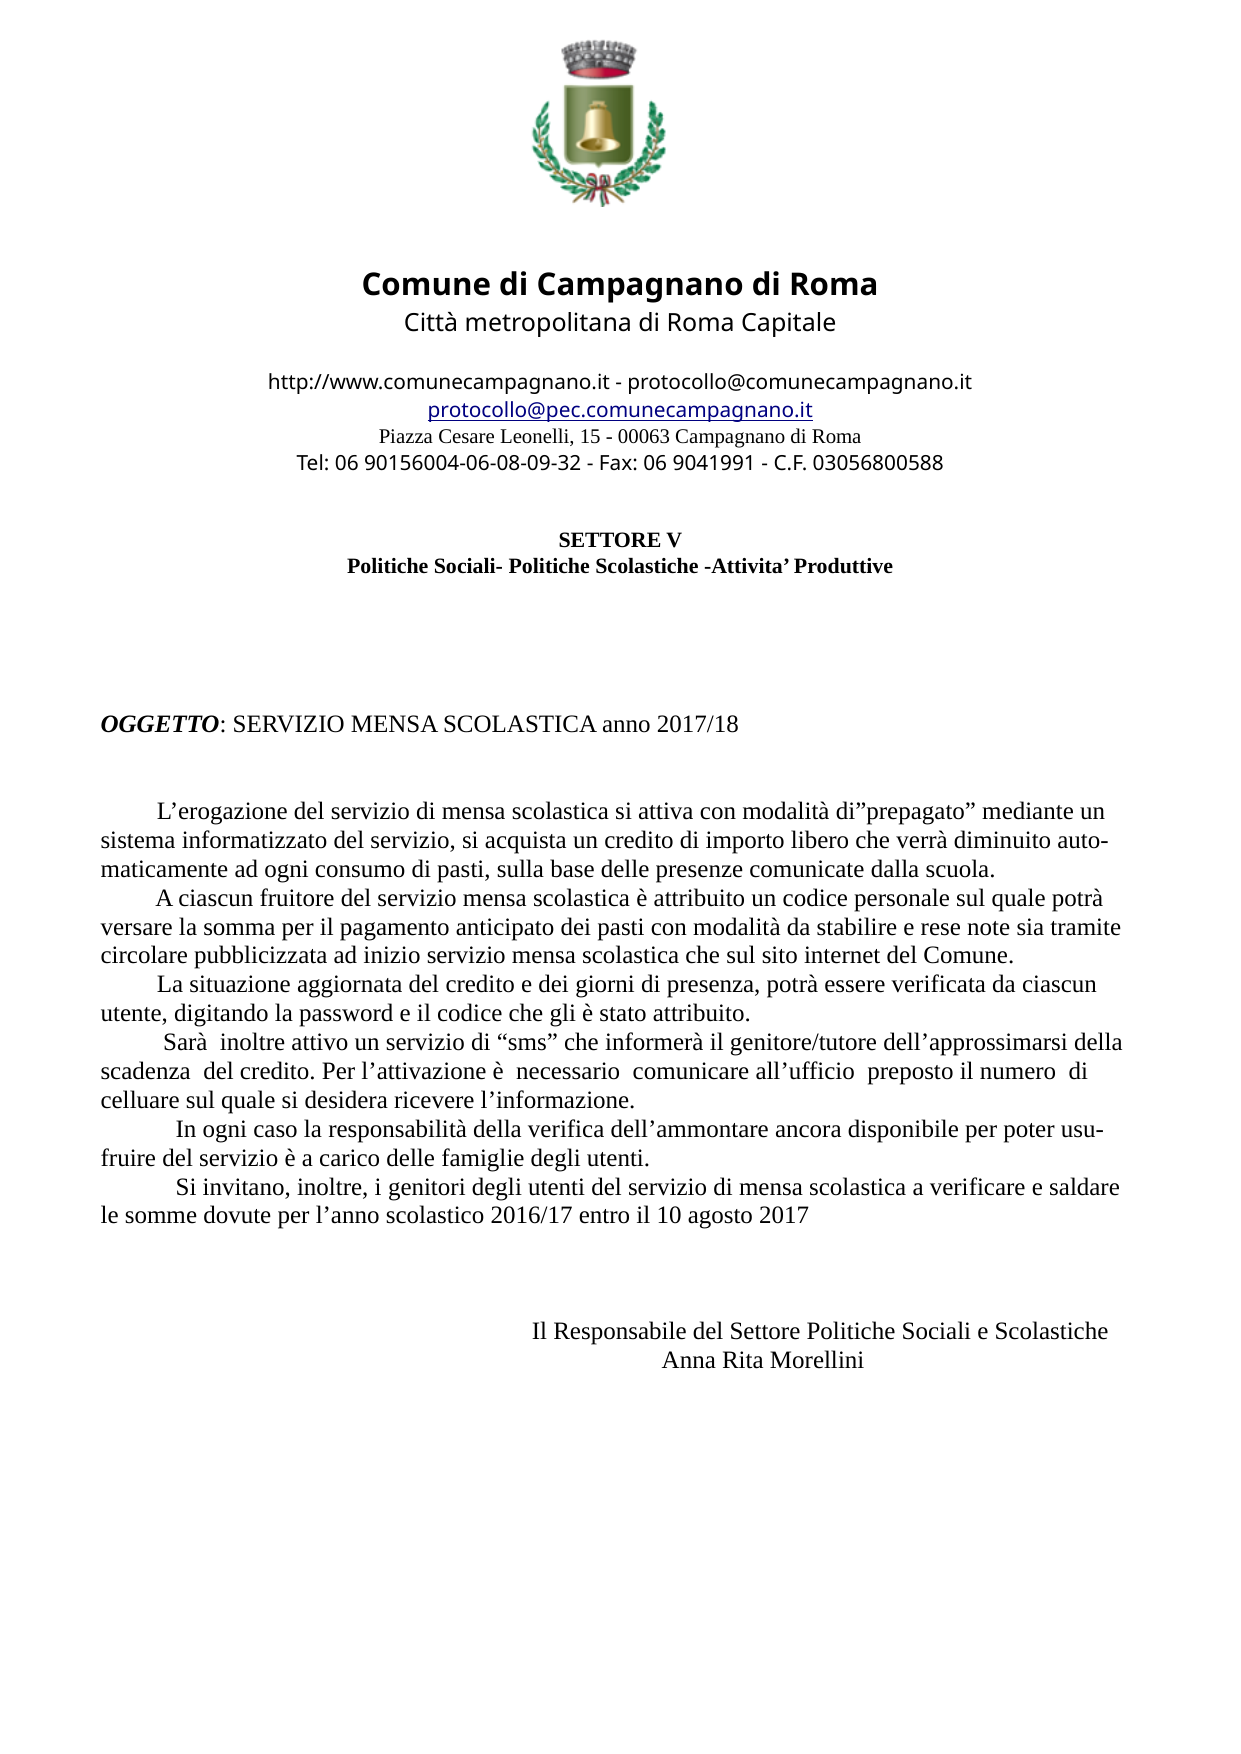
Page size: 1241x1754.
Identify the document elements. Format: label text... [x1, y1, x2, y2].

text maticamente ad ogni consumo di pasti, sulla base delle presenze comunicate dalla scuola. [100, 854, 1140, 882]
text sistema informatizzato del servizio, si acquista un credito di importo libero che verrà diminuito auto- [100, 825, 1140, 853]
text http://www.comunecampagnano.it - protocollo@comunecampagnano.it protocollo@pec.comunecampagnano.it [100, 367, 1140, 424]
text OGGETTO: SERVIZIO MENSA SCOLASTICA anno 2017/18 [100, 709, 1140, 738]
text Politiche Sociali- Politiche Scolastiche -Attivita’ Produttive [100, 553, 1140, 578]
text Anna Rita Morellini [100, 1345, 1140, 1374]
text utente, digitando la password e il codice che gli è stato attribuito. [100, 998, 1140, 1027]
text Il Responsabile del Settore Politiche Sociali e Scolastiche [100, 1316, 1140, 1345]
text fruire del servizio è a carico delle famiglie degli utenti. [100, 1143, 1140, 1172]
text In ogni caso la responsabilità della verifica dell’ammontare ancora disponibile per poter usu- [100, 1114, 1140, 1143]
text Piazza Cesare Leonelli, 15 - 00063 Campagnano di Roma [100, 424, 1140, 448]
text scadenza del credito. Per l’attivazione è necessario comunicare all’ufficio preposto il numero di celluare sul quale si desidera ricevere l’informazione. [100, 1056, 1140, 1114]
text A ciascun fruitore del servizio mensa scolastica è attribuito un codice personale sul quale potrà [100, 883, 1140, 911]
text Comune di Campagnano di Roma [100, 262, 1140, 304]
text Si invitano, inoltre, i genitori degli utenti del servizio di mensa scolastica a verificare e saldare le somme dovute per l’anno scolastico 2016/17 entro il 10 agosto 2017 [100, 1172, 1140, 1229]
text Tel: 06 90156004-06-08-09-32 - Fax: 06 9041991 - C.F. 03056800588 [100, 448, 1140, 476]
text versare la somma per il pagamento anticipato dei pasti con modalità da stabilire e rese note sia tramite circolare pubblicizzata ad inizio servizio mensa scolastica che sul sito internet del Comune. [100, 912, 1140, 969]
text L’erogazione del servizio di mensa scolastica si attiva con modalità di”prepagato” mediante un [100, 796, 1140, 824]
text La situazione aggiornata del credito e dei giorni di presenza, potrà essere verificata da ciascun [100, 969, 1140, 998]
text Sarà inoltre attivo un servizio di “sms” che informerà il genitore/tutore dell’approssimarsi della [100, 1027, 1140, 1056]
text SETTORE V [100, 527, 1140, 553]
text Città metropolitana di Roma Capitale [100, 304, 1140, 339]
